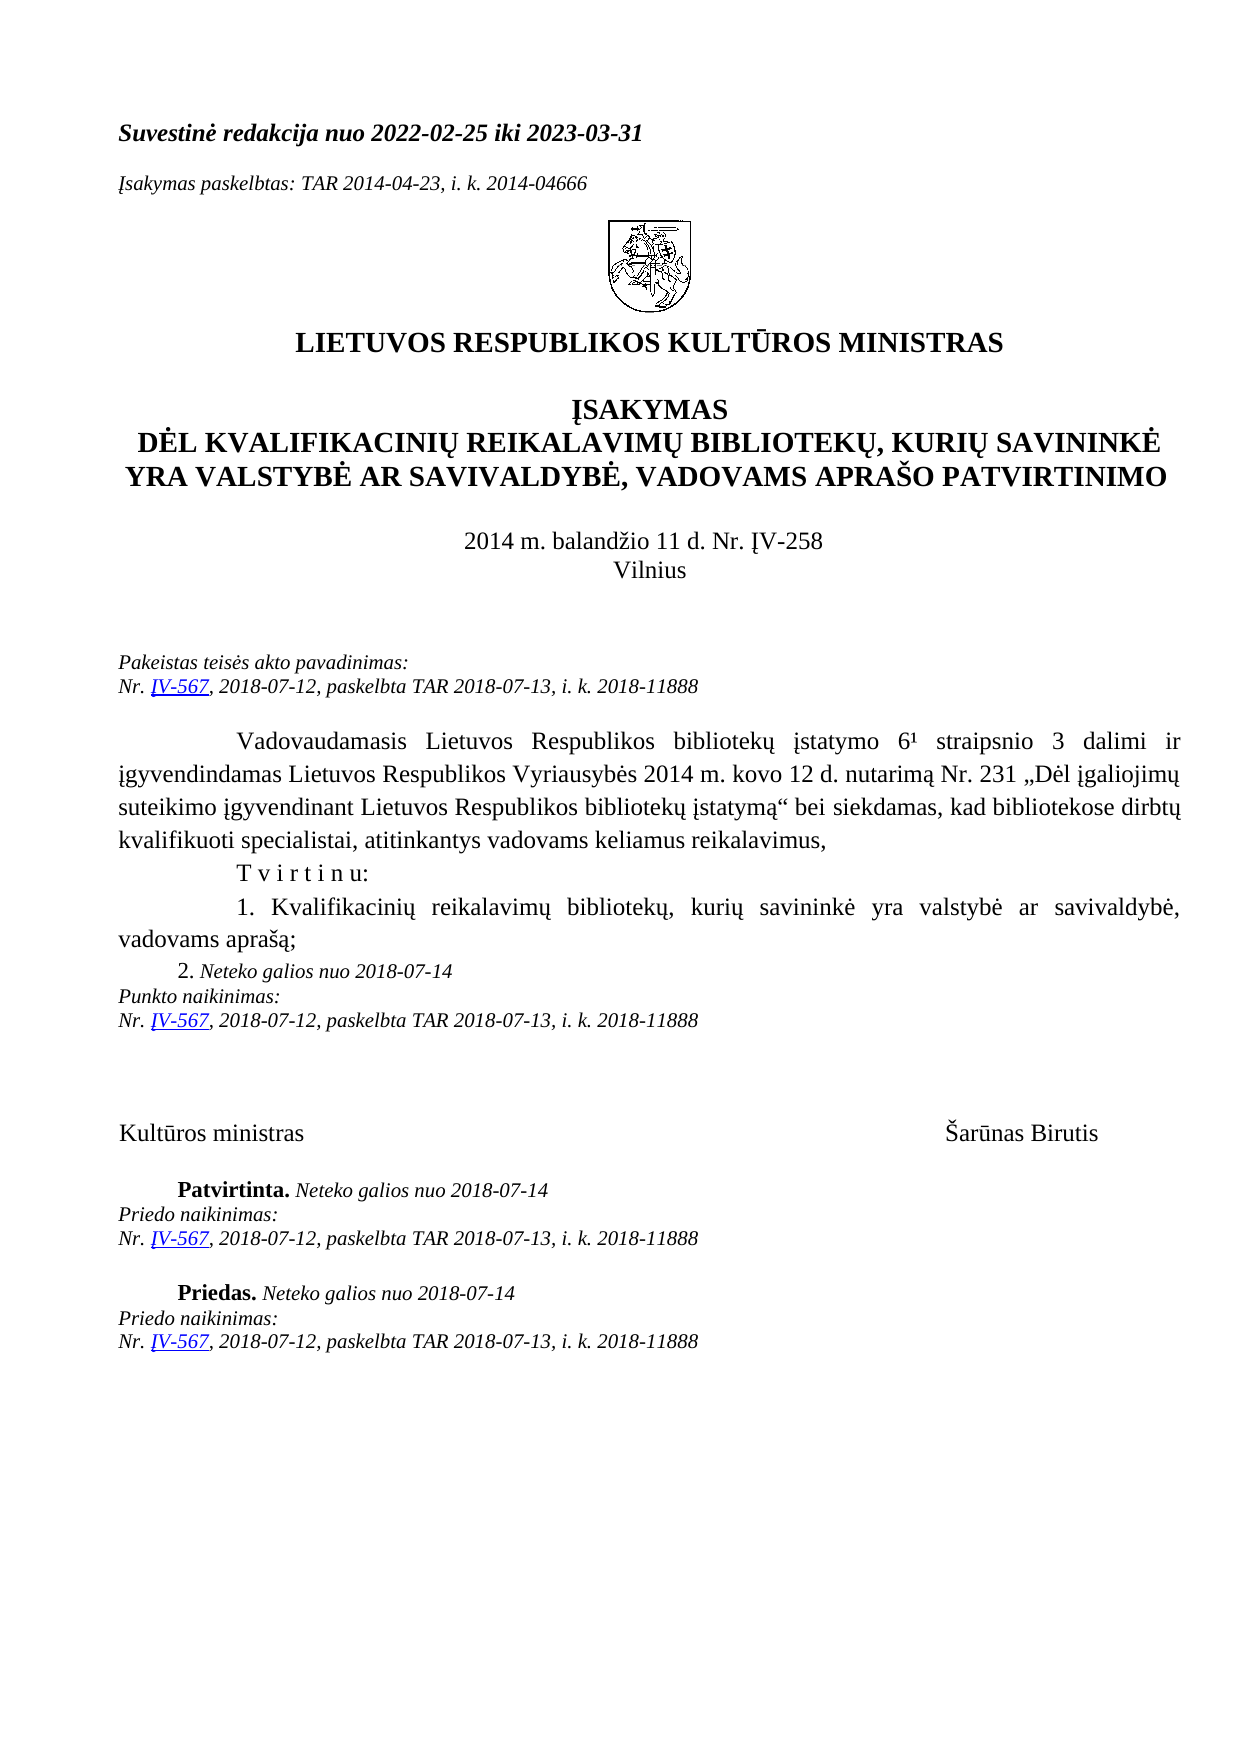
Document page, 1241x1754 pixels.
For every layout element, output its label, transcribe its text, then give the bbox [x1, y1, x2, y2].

text LIETUVOS RESPUBLIKOS KULTŪROS MINISTRAS [118, 325, 1181, 358]
text Įsakymas paskelbtas: TAR 2014-04-23, i. k. 2014-04666 [118, 171, 1181, 195]
text Nr. ĮV-567, 2018-07-12, paskelbta TAR 2018-07-13, i. k. 2018-11888 [118, 674, 1181, 698]
text Nr. ĮV-567, 2018-07-12, paskelbta TAR 2018-07-13, i. k. 2018-11888 [118, 1226, 1181, 1250]
text Nr. ĮV-567, 2018-07-12, paskelbta TAR 2018-07-13, i. k. 2018-11888 [118, 1008, 1181, 1032]
text Priedo naikinimas: [118, 1202, 1181, 1226]
text Priedo naikinimas: [118, 1305, 1181, 1329]
text T v i r t i n u: [118, 858, 1181, 887]
text Pakeistas teisės akto pavadinimas: [118, 649, 1181, 674]
text 1. Kvalifikacinių reikalavimų bibliotekų, kurių savininkė yra valstybė ar savivaldybė, vadovams aprašą; [118, 892, 1181, 953]
text Punkto naikinimas: [118, 984, 1181, 1008]
text Priedas. Neteko galios nuo 2018-07-14 [118, 1279, 1181, 1305]
text Kultūros ministras Šarūnas Birutis [119, 1118, 1181, 1147]
text ĮSAKYMAS [118, 392, 1181, 425]
text Vadovaudamasis Lietuvos Respublikos bibliotekų įstatymo 6¹ straipsnio 3 dalimi ir įgyvendindamas Lietuvos Respublikos Vyriausybės 2014 m. kovo 12 d. nutarimą Nr. 231 „Dėl įgaliojimų suteikimo įgyvendinant Lietuvos Respublikos bibliotekų įstatymą“ bei siekdamas, kad bibliotekose dirbtų kvalifikuoti specialistai, atitinkantys vadovams keliamus reikalavimus, [118, 726, 1181, 854]
text 2014 m. balandžio 11 d. Nr. ĮV-258 [118, 526, 1181, 555]
text Suvestinė redakcija nuo 2022-02-25 iki 2023-03-31 [118, 118, 1181, 147]
text Patvirtinta. Neteko galios nuo 2018-07-14 [118, 1176, 1181, 1202]
text Nr. ĮV-567, 2018-07-12, paskelbta TAR 2018-07-13, i. k. 2018-11888 [118, 1329, 1181, 1353]
text DĖL KVALIFIKACINIŲ REIKALAVIMŲ BIBLIOTEKŲ, KURIŲ SAVININKĖ YRA VALSTYBĖ AR SAVIVALDYBĖ, VADOVAMS APRAŠO PATVIRTINIMO [118, 425, 1181, 492]
text Vilnius [118, 555, 1181, 583]
text 2. Neteko galios nuo 2018-07-14 [118, 958, 1181, 984]
